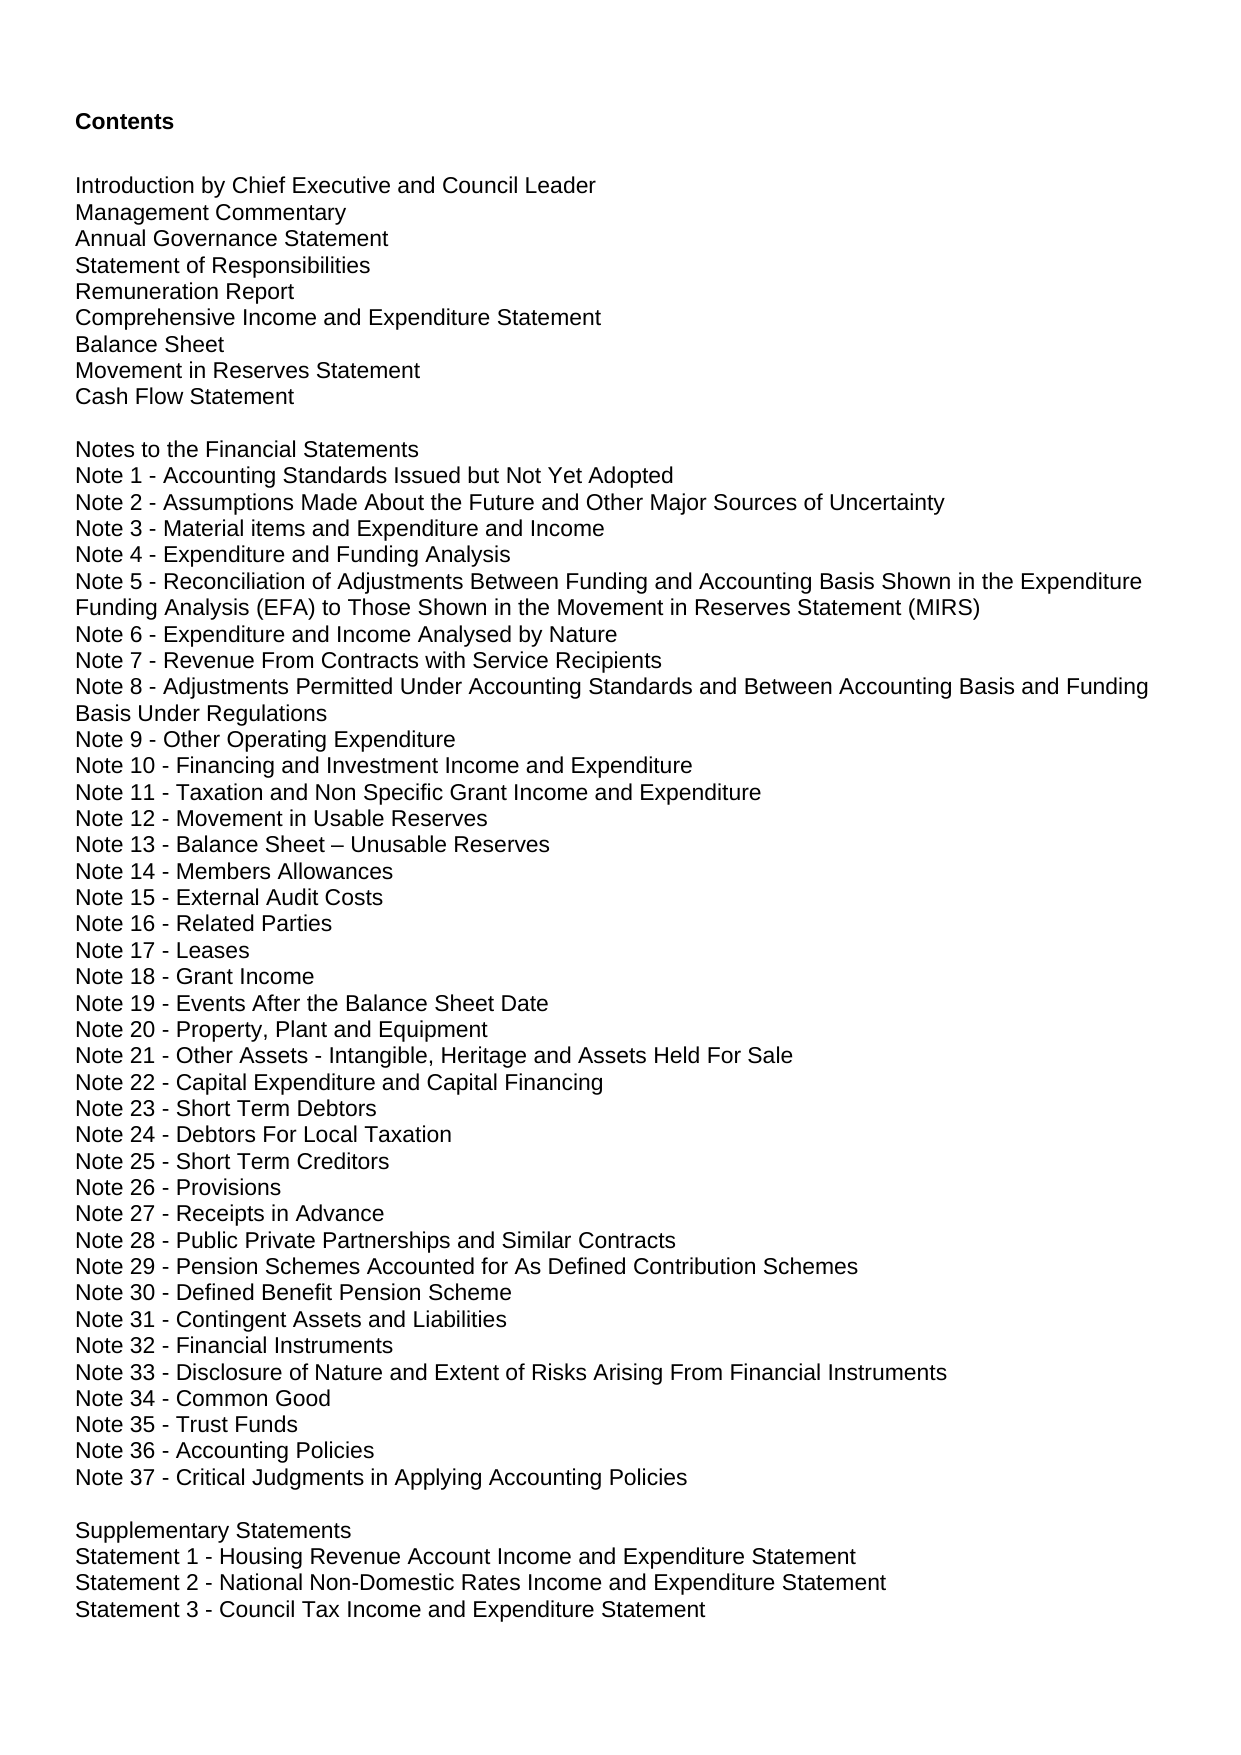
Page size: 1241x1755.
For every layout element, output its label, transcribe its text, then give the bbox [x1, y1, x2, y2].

text Basis Under Regulations [75, 699, 1181, 726]
text Remuneration Report [75, 278, 1181, 304]
text Note 1 - Accounting Standards Issued but Not Yet Adopted [75, 462, 1181, 489]
text Note 31 - Contingent Assets and Liabilities [75, 1306, 1181, 1332]
text Supplementary Statements [75, 1517, 1181, 1543]
text Note 23 - Short Term Debtors [75, 1095, 1181, 1121]
text Statement of Responsibilities [75, 252, 1181, 278]
text Note 25 - Short Term Creditors [75, 1148, 1181, 1174]
text Note 30 - Defined Benefit Pension Scheme [75, 1279, 1181, 1306]
text Movement in Reserves Statement [75, 357, 1181, 383]
text Funding Analysis (EFA) to Those Shown in the Movement in Reserves Statement (MIRS) [75, 594, 1181, 621]
text Note 27 - Receipts in Advance [75, 1200, 1181, 1227]
text Annual Governance Statement [75, 225, 1181, 252]
text Introduction by Chief Executive and Council Leader [75, 172, 1181, 199]
text Management Commentary [75, 199, 1181, 225]
text Note 35 - Trust Funds [75, 1411, 1181, 1437]
text Note 32 - Financial Instruments [75, 1332, 1181, 1358]
text Note 6 - Expenditure and Income Analysed by Nature [75, 621, 1181, 647]
text Cash Flow Statement [75, 383, 1181, 410]
text Statement 1 - Housing Revenue Account Income and Expenditure Statement [75, 1543, 1181, 1569]
text Notes to the Financial Statements [75, 436, 1181, 462]
text Balance Sheet [75, 331, 1181, 357]
text Note 14 - Members Allowances [75, 858, 1181, 884]
text Note 11 - Taxation and Non Specific Grant Income and Expenditure [75, 779, 1181, 805]
text Note 20 - Property, Plant and Equipment [75, 1016, 1181, 1042]
text Note 24 - Debtors For Local Taxation [75, 1121, 1181, 1148]
text Note 15 - External Audit Costs [75, 884, 1181, 910]
text Note 4 - Expenditure and Funding Analysis [75, 541, 1181, 568]
text Comprehensive Income and Expenditure Statement [75, 304, 1181, 331]
text Note 37 - Critical Judgments in Applying Accounting Policies [75, 1464, 1181, 1490]
text Note 2 - Assumptions Made About the Future and Other Major Sources of Uncertainty [75, 489, 1181, 515]
text Note 18 - Grant Income [75, 963, 1181, 989]
text Note 12 - Movement in Usable Reserves [75, 805, 1181, 831]
text Note 5 - Reconciliation of Adjustments Between Funding and Accounting Basis Shown in the Expenditure [75, 568, 1181, 594]
text Note 21 - Other Assets - Intangible, Heritage and Assets Held For Sale [75, 1042, 1181, 1068]
text Note 29 - Pension Schemes Accounted for As Defined Contribution Schemes [75, 1253, 1181, 1279]
text Note 16 - Related Parties [75, 910, 1181, 937]
text Note 13 - Balance Sheet – Unusable Reserves [75, 831, 1181, 858]
text Note 26 - Provisions [75, 1174, 1181, 1200]
subtitle Contents [75, 108, 1181, 134]
text Note 19 - Events After the Balance Sheet Date [75, 989, 1181, 1016]
text Note 17 - Leases [75, 937, 1181, 963]
text Note 9 - Other Operating Expenditure [75, 726, 1181, 752]
text Note 10 - Financing and Investment Income and Expenditure [75, 752, 1181, 779]
text Note 28 - Public Private Partnerships and Similar Contracts [75, 1227, 1181, 1253]
text Note 36 - Accounting Policies [75, 1437, 1181, 1464]
text Statement 2 - National Non-Domestic Rates Income and Expenditure Statement [75, 1569, 1181, 1596]
text Note 8 - Adjustments Permitted Under Accounting Standards and Between Accounting Basis and Funding [75, 673, 1181, 699]
text Statement 3 - Council Tax Income and Expenditure Statement [75, 1596, 1181, 1622]
text Note 34 - Common Good [75, 1385, 1181, 1411]
text Note 33 - Disclosure of Nature and Extent of Risks Arising From Financial Instruments [75, 1358, 1181, 1385]
text Note 22 - Capital Expenditure and Capital Financing [75, 1068, 1181, 1095]
text Note 3 - Material items and Expenditure and Income [75, 515, 1181, 541]
text Note 7 - Revenue From Contracts with Service Recipients [75, 647, 1181, 673]
